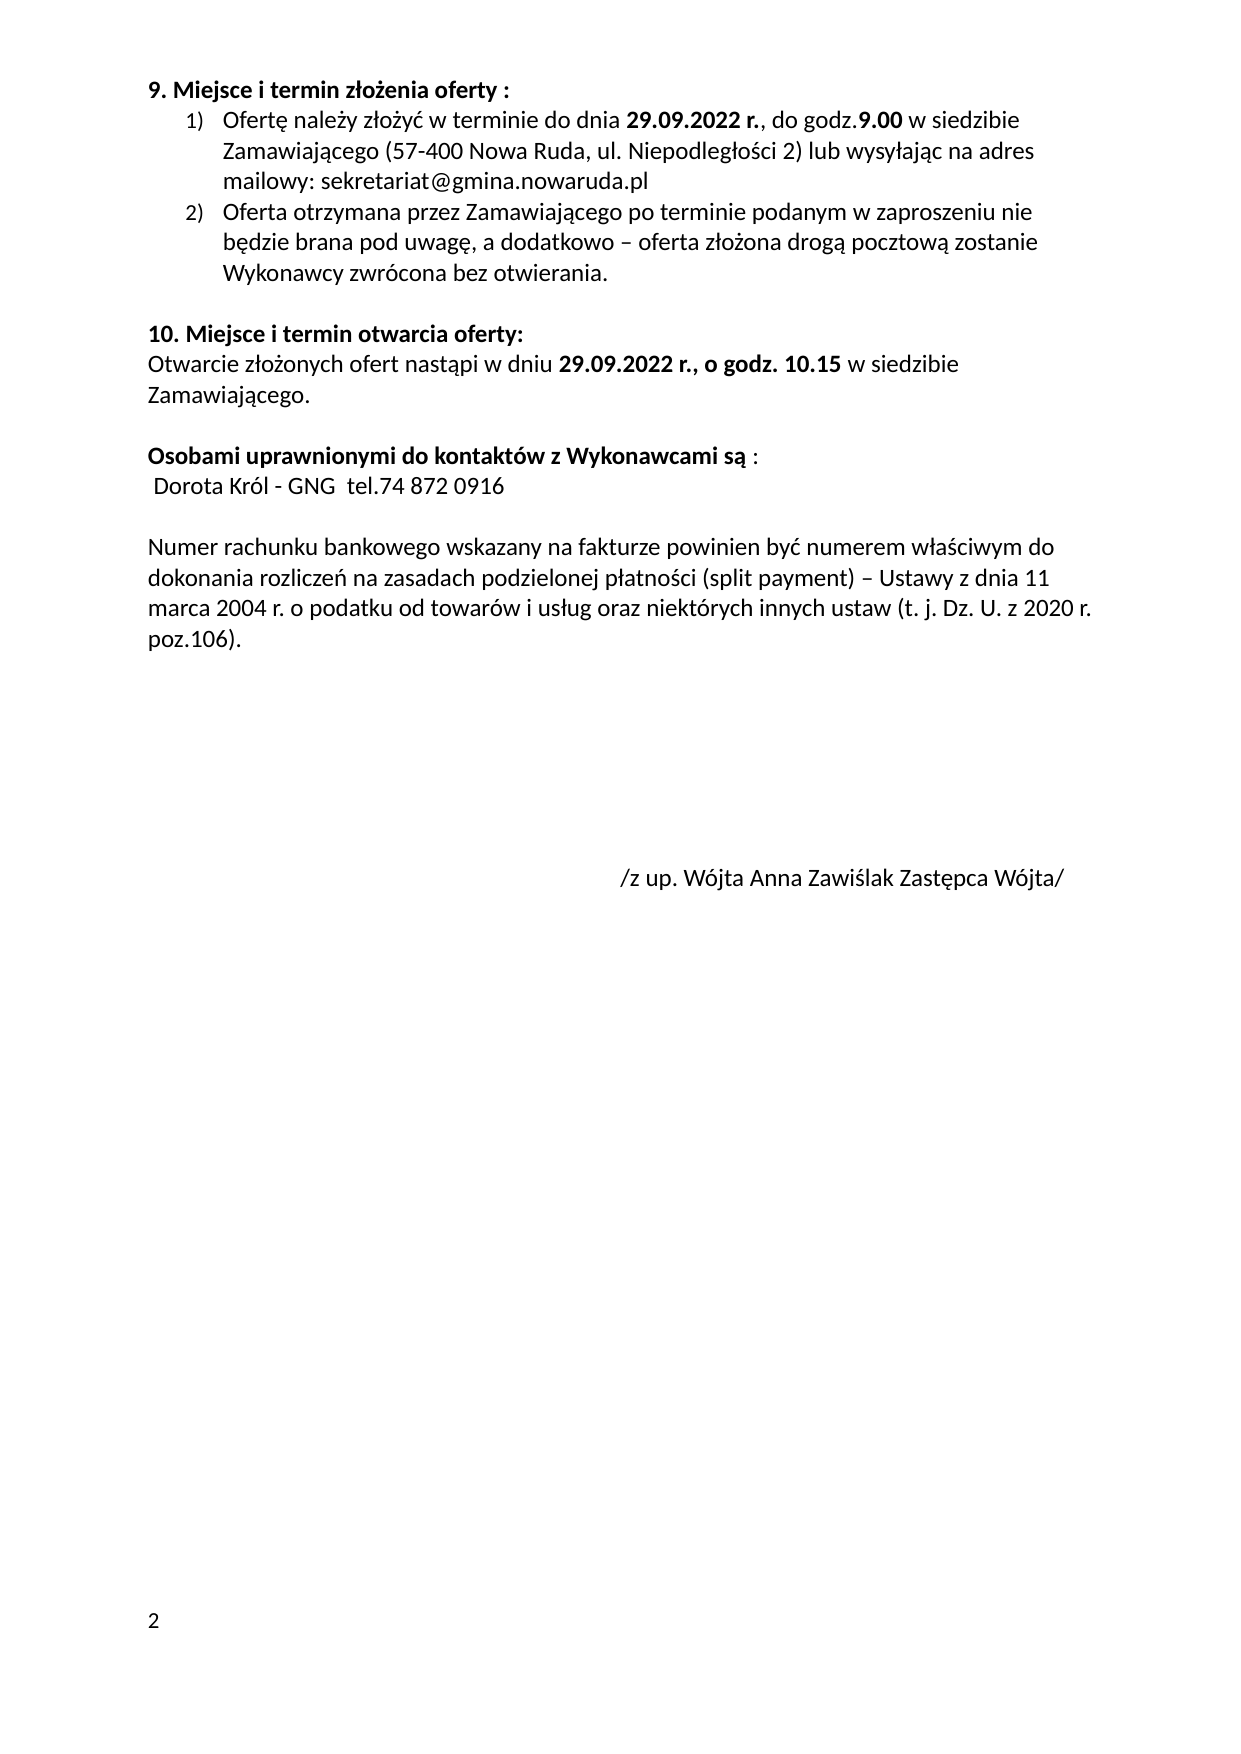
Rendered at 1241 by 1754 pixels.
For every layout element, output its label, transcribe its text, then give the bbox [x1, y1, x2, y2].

text Otwarcie złożonych ofert nastąpi w dniu 29.09.2022 r., o godz. 10.15 w siedzibie Zamawiającego. [148, 348, 1093, 409]
text Dorota Król - GNG tel.74 872 0916 [148, 471, 1093, 501]
list Ofertę należy złożyć w terminie do dnia 29.09.2022 r., do godz.9.00 w siedzibie Zamawiającego (57-400 Nowa Ruda, ul. Niepodległości 2) lub wysyłając na adres mailowy: sekretariat@gmina.nowaruda.pl [185, 104, 1093, 196]
list /z up. Wójta Anna Zawiślak Zastępca Wójta/ [620, 862, 1093, 892]
list Oferta otrzymana przez Zamawiającego po terminie podanym w zaproszeniu nie będzie brana pod uwagę, a dodatkowo – oferta złożona drogą pocztową zostanie Wykonawcy zwrócona bez otwierania. [185, 196, 1093, 287]
text 9. Miejsce i termin złożenia oferty : [148, 74, 1093, 104]
text Numer rachunku bankowego wskazany na fakturze powinien być numerem właściwym do dokonania rozliczeń na zasadach podzielonej płatności (split payment) – Ustawy z dnia 11 marca 2004 r. o podatku od towarów i usług oraz niektórych innych ustaw (t. j. Dz. U. z 2020 r. poz.106). [148, 532, 1093, 654]
text Osobami uprawnionymi do kontaktów z Wykonawcami są : [148, 440, 1093, 471]
text 10. Miejsce i termin otwarcia oferty: [148, 318, 1093, 348]
